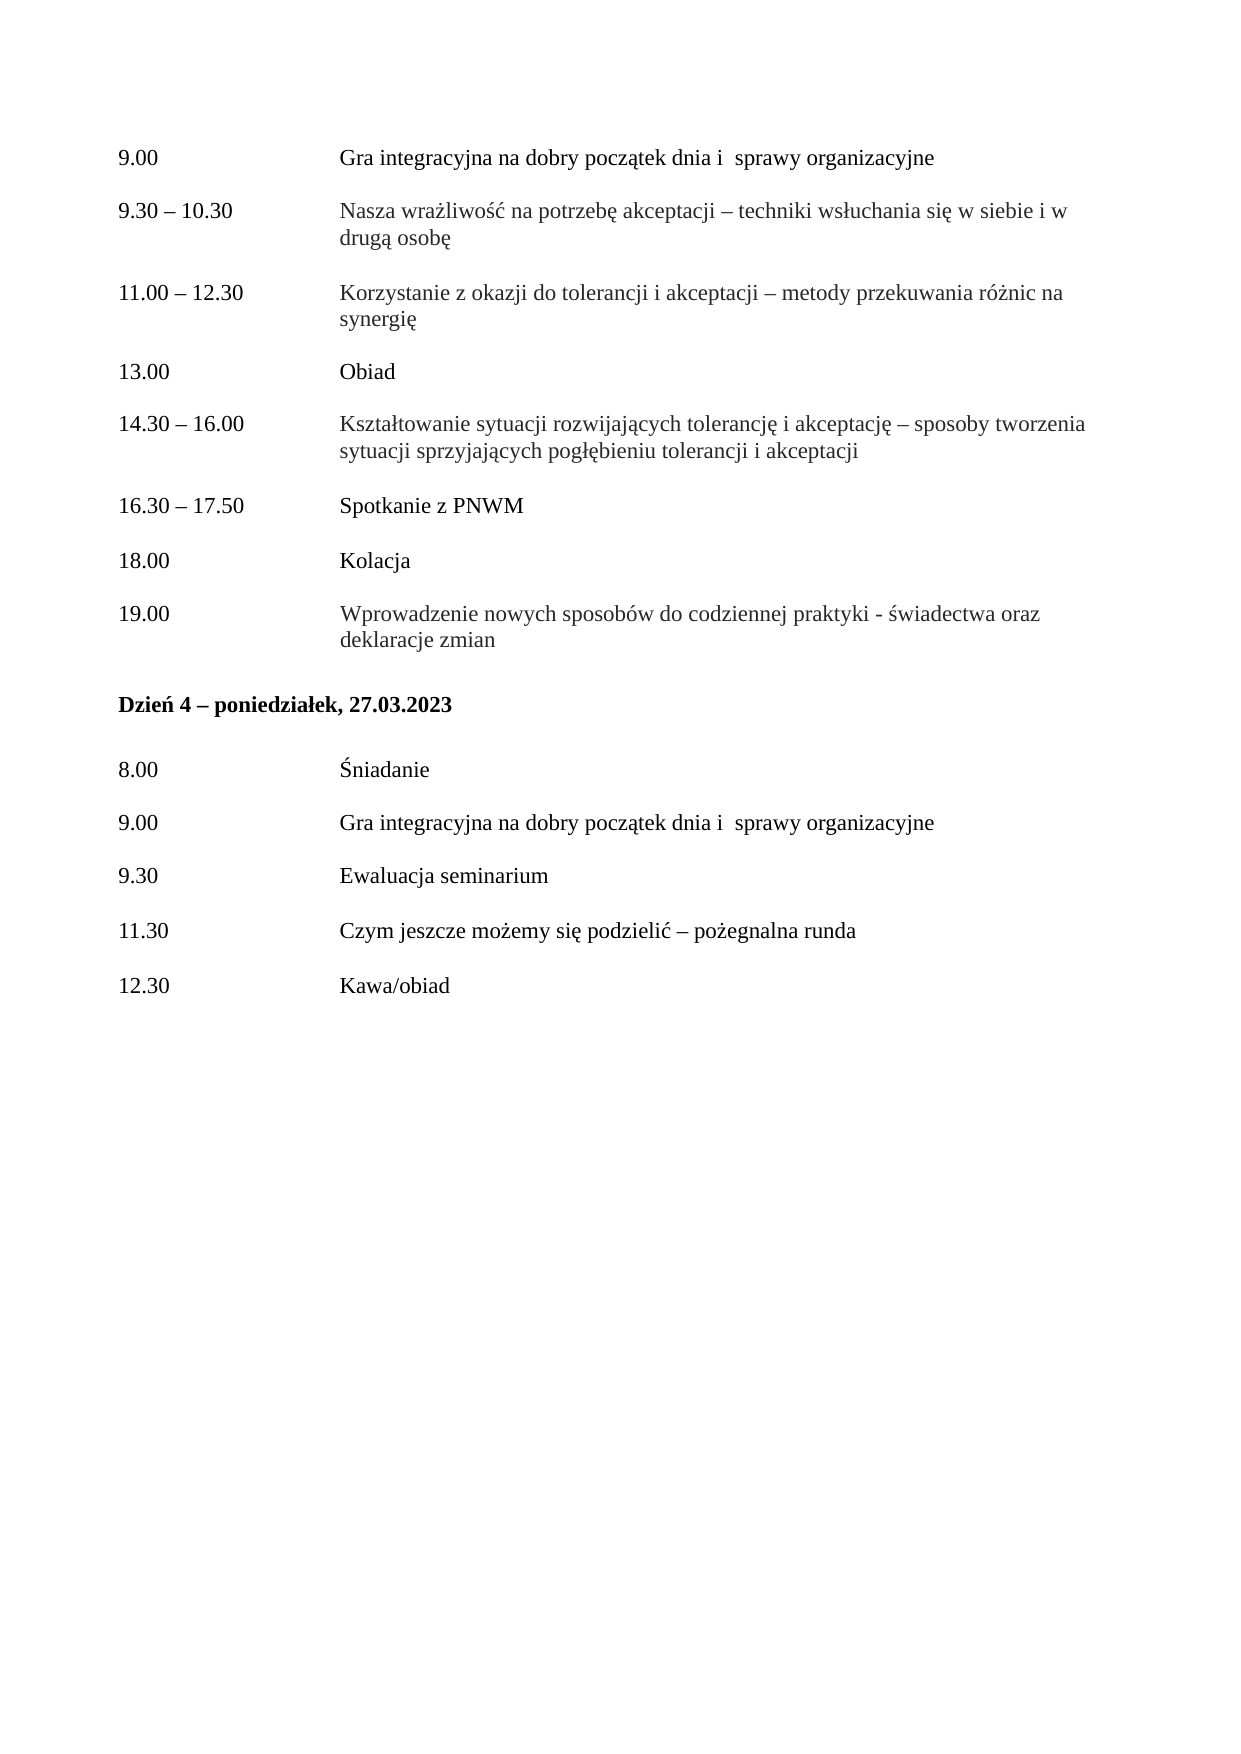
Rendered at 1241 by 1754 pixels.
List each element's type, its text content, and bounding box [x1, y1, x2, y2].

text 13.00 Obiad [118, 358, 1122, 384]
text 11.30 Czym jeszcze możemy się podzielić – pożegnalna runda [118, 917, 1122, 943]
text 8.00 Śniadanie [118, 756, 1122, 783]
text 19.00 Wprowadzenie nowych sposobów do codziennej praktyki - świadectwa oraz deklaracje zmian [118, 600, 1122, 652]
text 16.30 – 17.50 Spotkanie z PNWM [118, 492, 1122, 518]
text 9.00 Gra integracyjna na dobry początek dnia i sprawy organizacyjne [118, 809, 1122, 836]
text 14.30 – 16.00 Kształtowanie sytuacji rozwijających tolerancję i akceptację – sposoby tworzenia sytuacji sprzyjających pogłębieniu tolerancji i akceptacji [118, 410, 1122, 463]
text 9.30 Ewaluacja seminarium [118, 862, 1122, 888]
text 18.00 Kolacja [118, 547, 1122, 573]
text Dzień 4 – poniedziałek, 27.03.2023 [118, 691, 1122, 718]
text 11.00 – 12.30 Korzystanie z okazji do tolerancji i akceptacji – metody przekuwania różnic na synergię [118, 279, 1122, 331]
text 9.30 – 10.30 Nasza wrażliwość na potrzebę akceptacji – techniki wsłuchania się w siebie i w drugą osobę [118, 197, 1122, 250]
text 12.30 Kawa/obiad [118, 972, 1122, 998]
text 9.00 Gra integracyjna na dobry początek dnia i sprawy organizacyjne [118, 144, 1122, 171]
